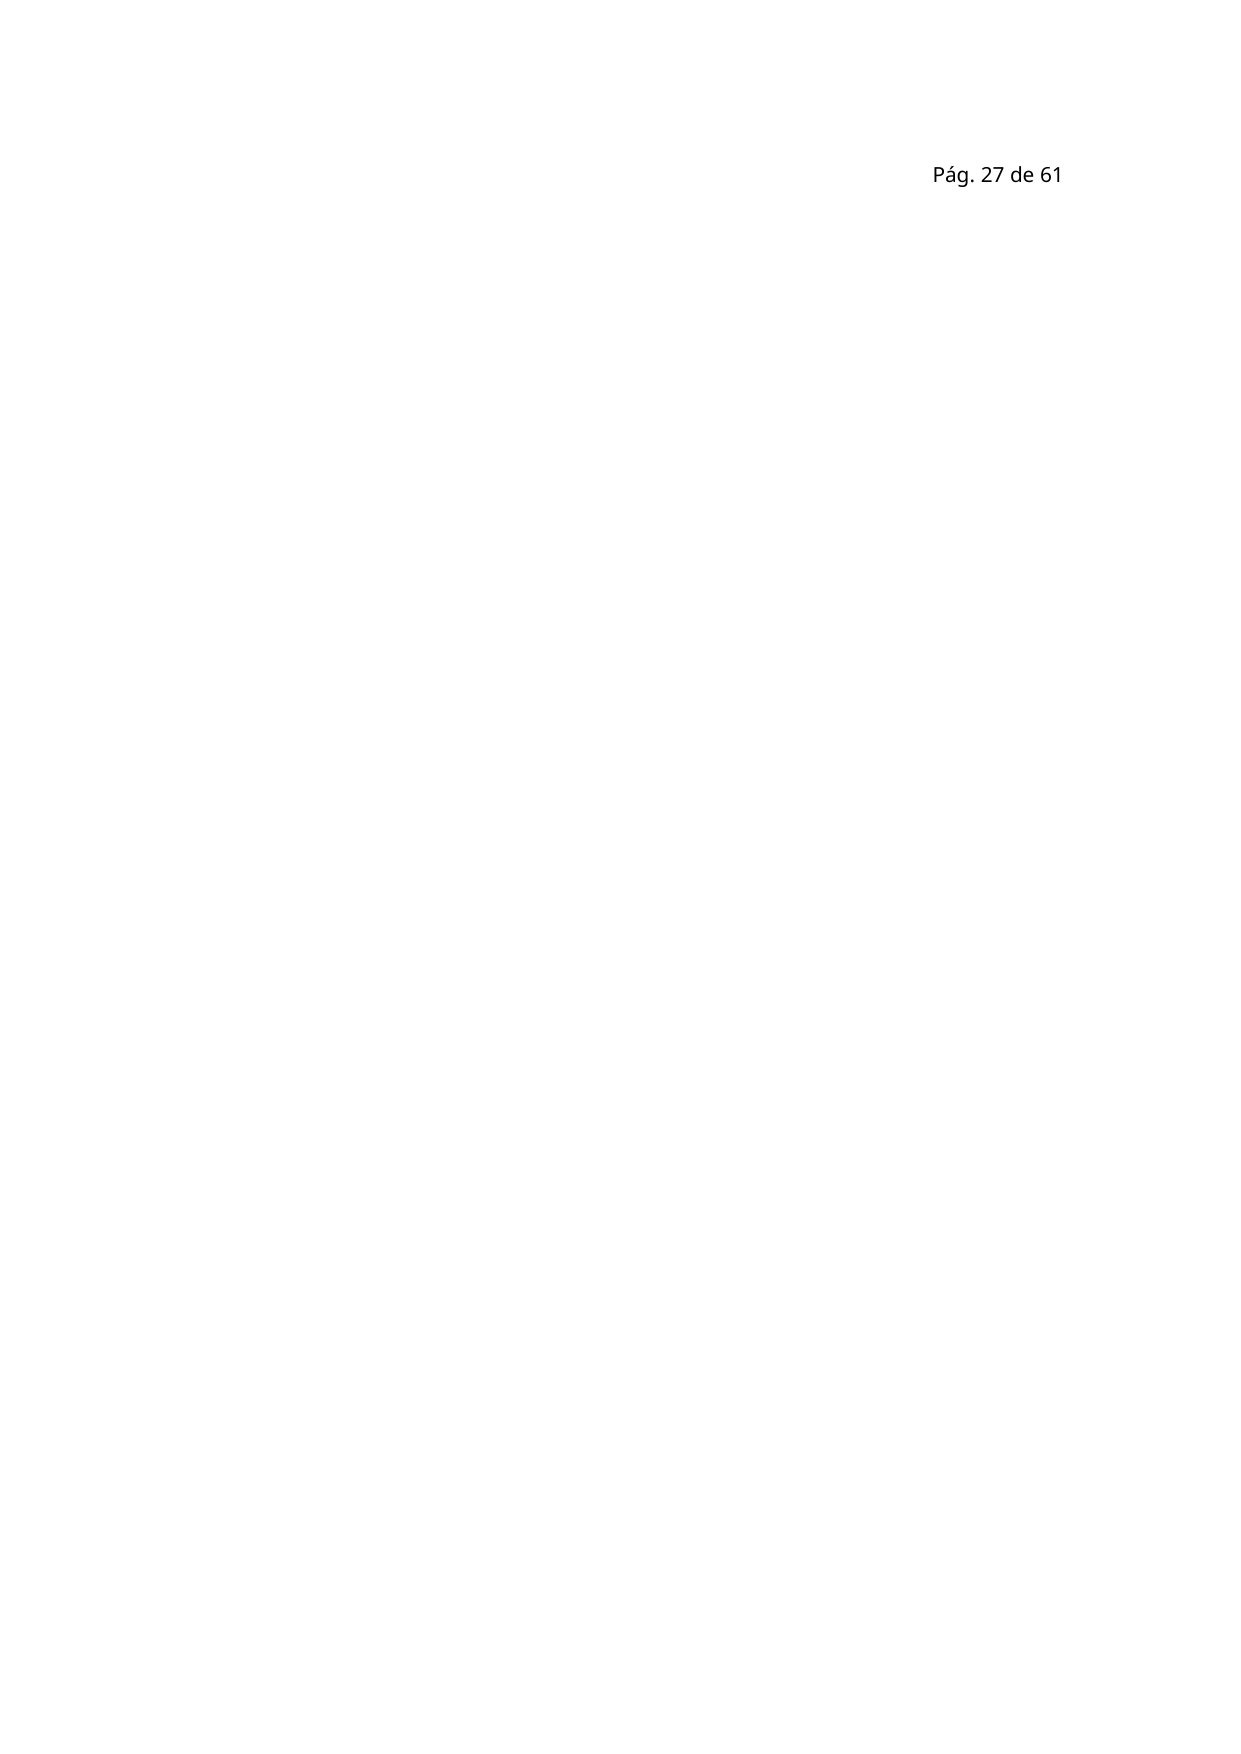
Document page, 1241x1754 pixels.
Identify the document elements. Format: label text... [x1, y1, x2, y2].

text Pág. 27 de 61 [160, 160, 1063, 189]
